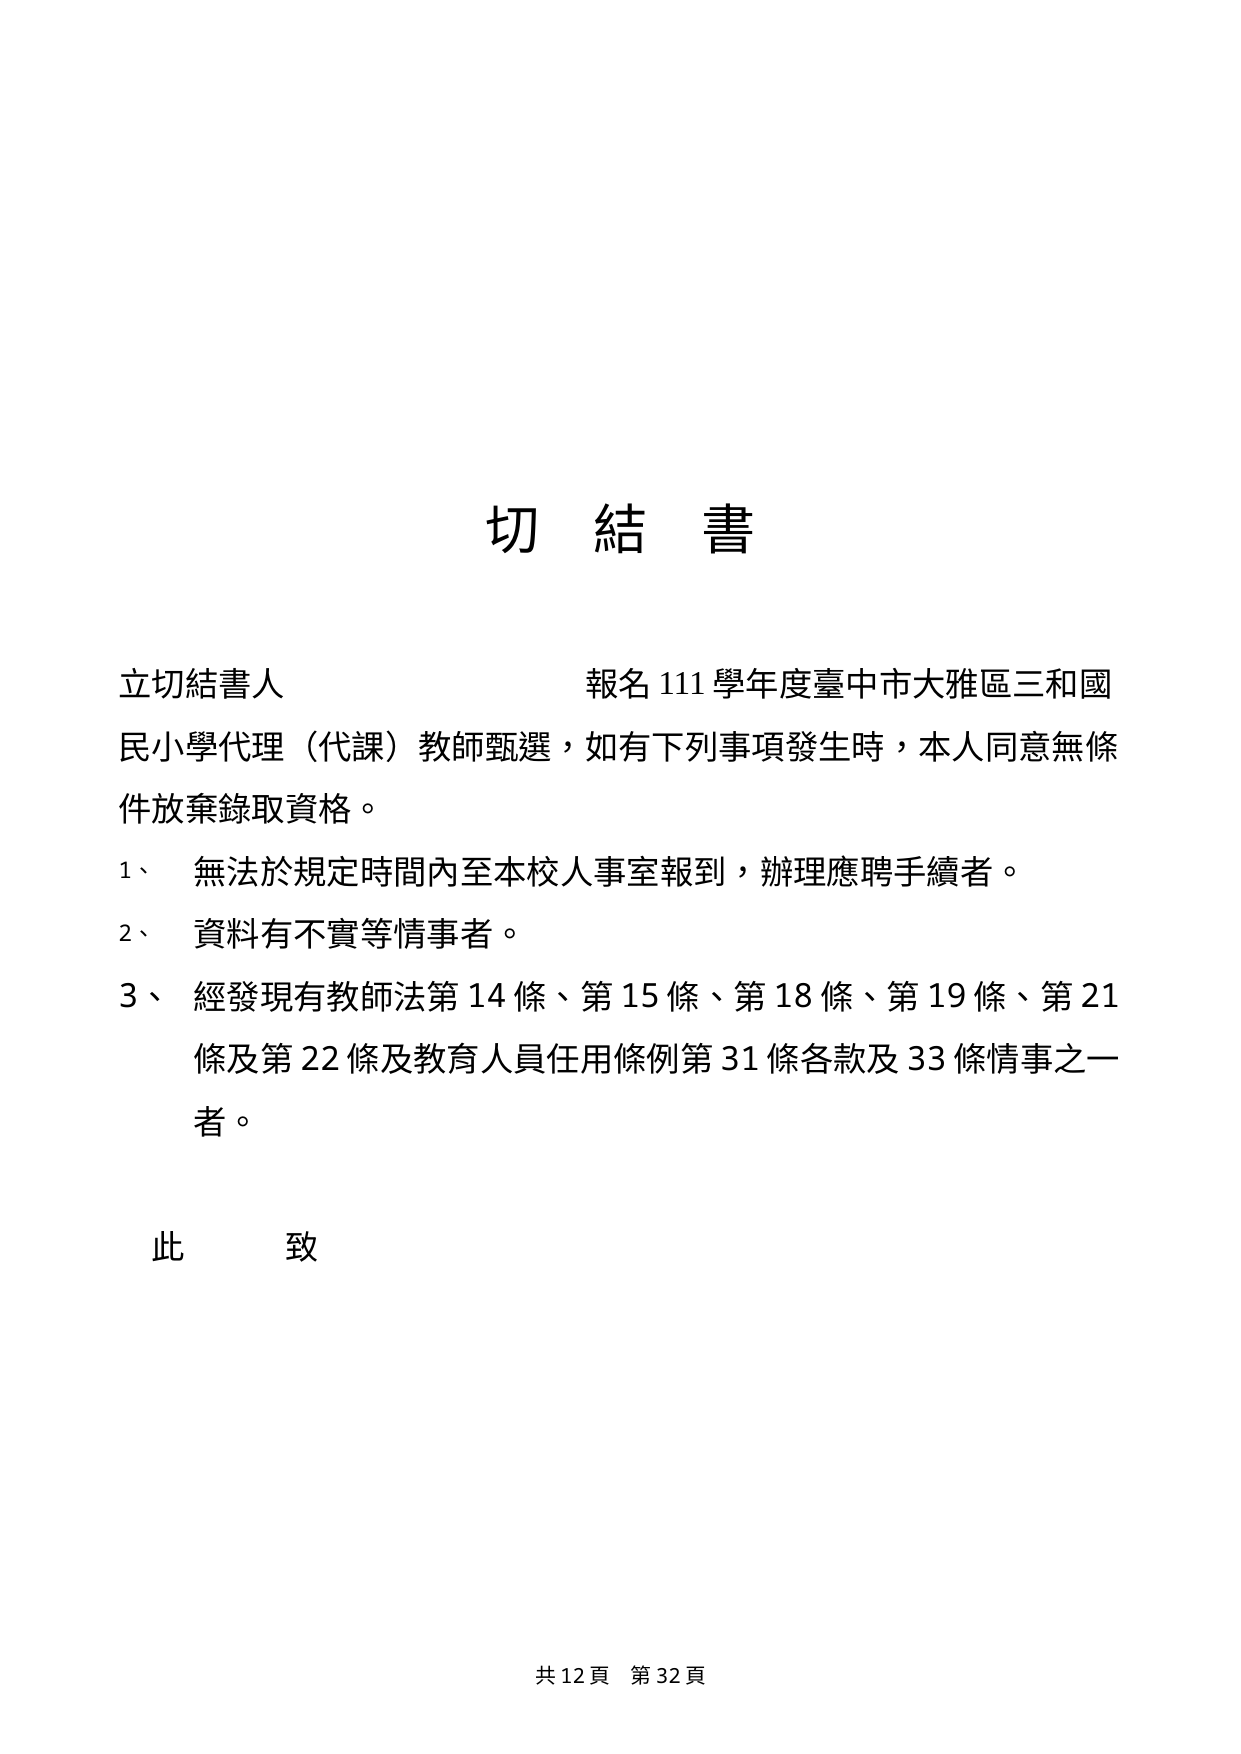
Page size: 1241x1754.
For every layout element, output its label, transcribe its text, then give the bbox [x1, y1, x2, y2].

list 經發現有教師法第14條、第15條、第18條、第19條、第21條及第22條及教育人員任用條例第31條各款及33條情事之一者。 [118, 953, 1122, 1141]
text 切 結 書 [118, 453, 1122, 578]
text 此 致 [118, 1203, 1122, 1266]
text 立切結書人 報名111學年度臺中市大雅區三和國民小學代理（代課）教師甄選，如有下列事項發生時，本人同意無條件放棄錄取資格。 [118, 641, 1122, 828]
list 無法於規定時間內至本校人事室報到，辦理應聘手續者。 [118, 828, 1122, 891]
list 資料有不實等情事者。 [118, 891, 1122, 953]
